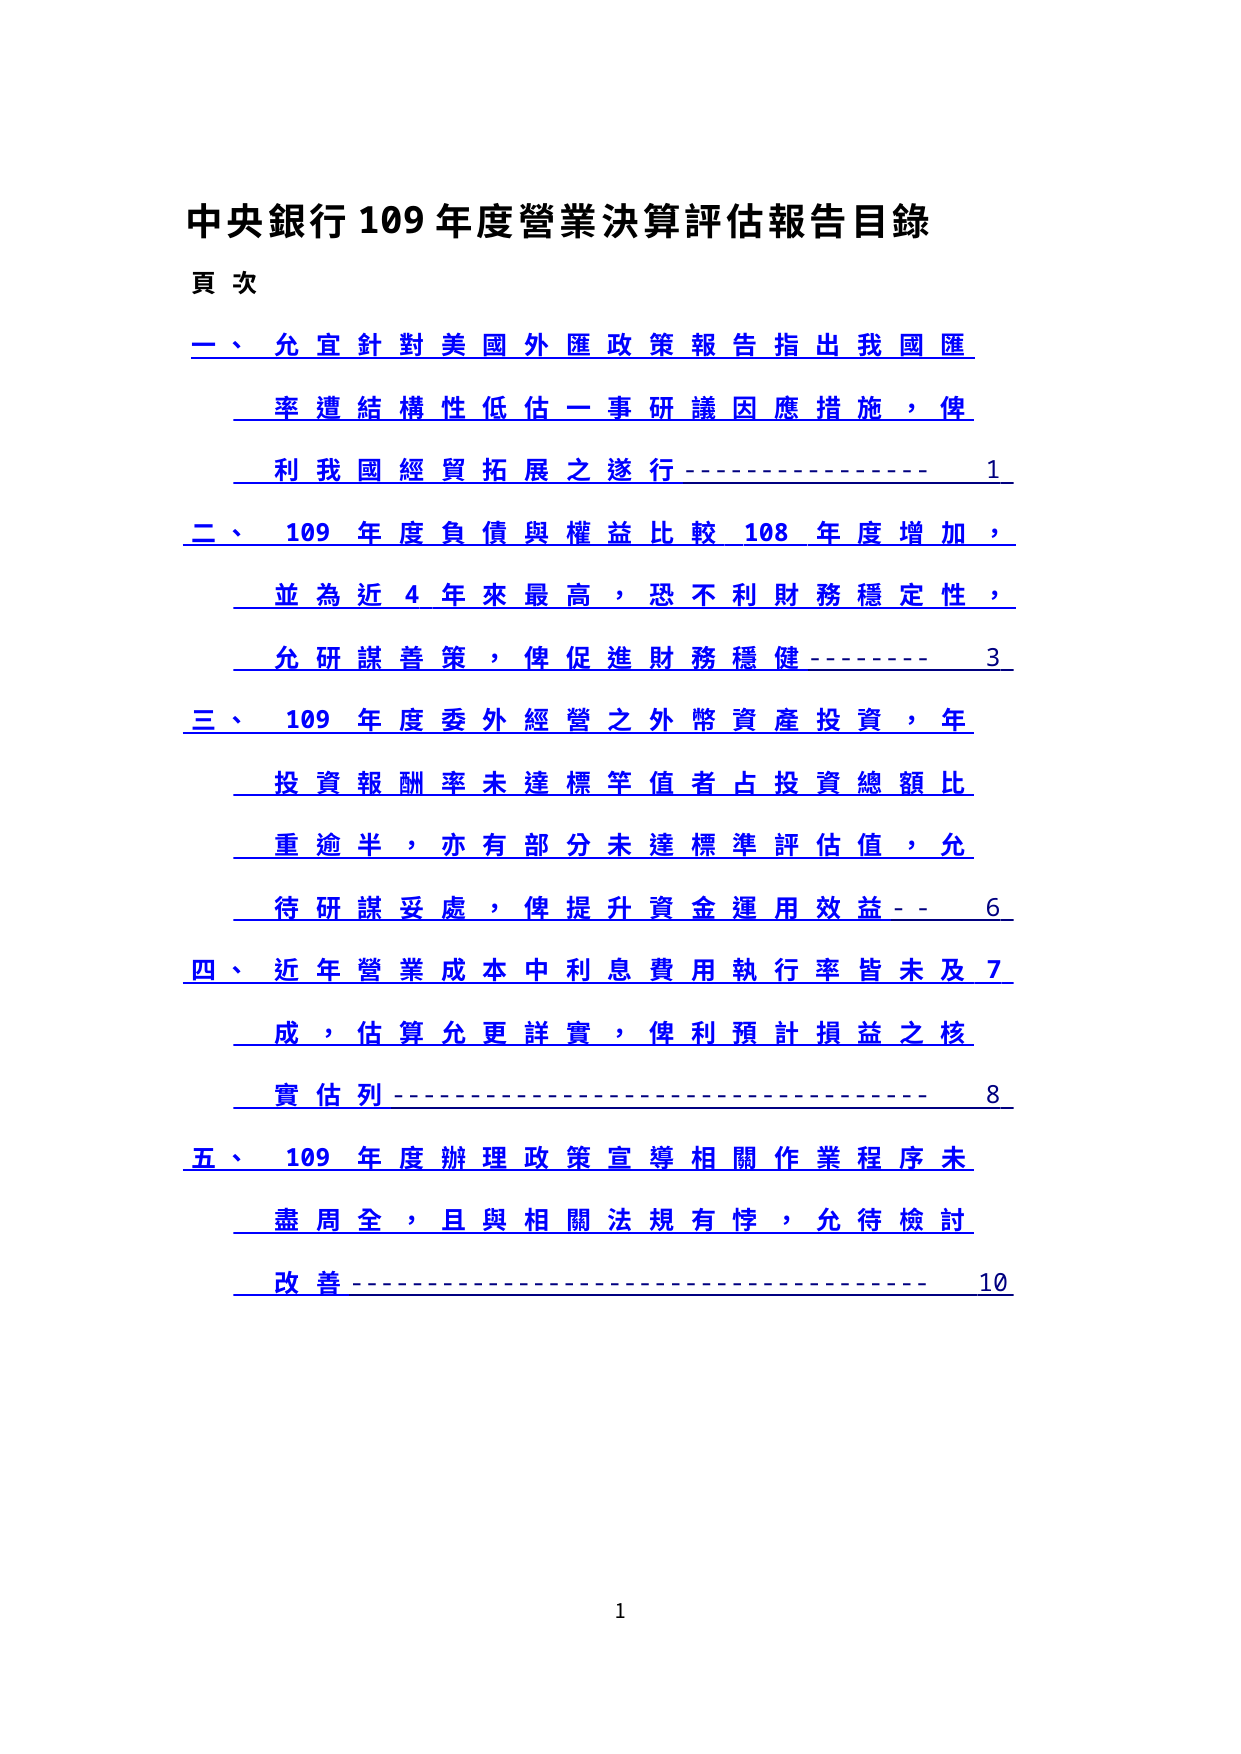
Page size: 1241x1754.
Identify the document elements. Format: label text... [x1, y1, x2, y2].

text 四、近年營業成本中利息費用執行率皆未及7 [183, 927, 1014, 982]
text 成，估算允更詳實，俾利預計損益之核實估列 8 [183, 984, 1014, 1115]
text 中央銀行109年度營業決算評估報告目錄 頁次 [183, 177, 1058, 302]
text 五、109年度辦理政策宣導相關作業程序未盡周全，且與相關法規有悖，允待檢討改善 10 [183, 1115, 1014, 1302]
text 並為近4年來最高，恐不利財務穩定性，允研謀善策，俾促進財務穩健 3 [183, 546, 1014, 677]
text 一、允宜針對美國外匯政策報告指出我國匯率遭結構性低估一事研議因應措施，俾利我國經貿拓展之遂行 1 [183, 302, 1014, 490]
text 二、109年度負債與權益比較108年度增加， [183, 490, 1014, 544]
text 三、109年度委外經營之外幣資產投資，年投資報酬率未達標竿值者占投資總額比重逾半，亦有部分未達標準評估值，允待研謀妥處，俾提升資金運用效益 6 [183, 677, 1014, 927]
